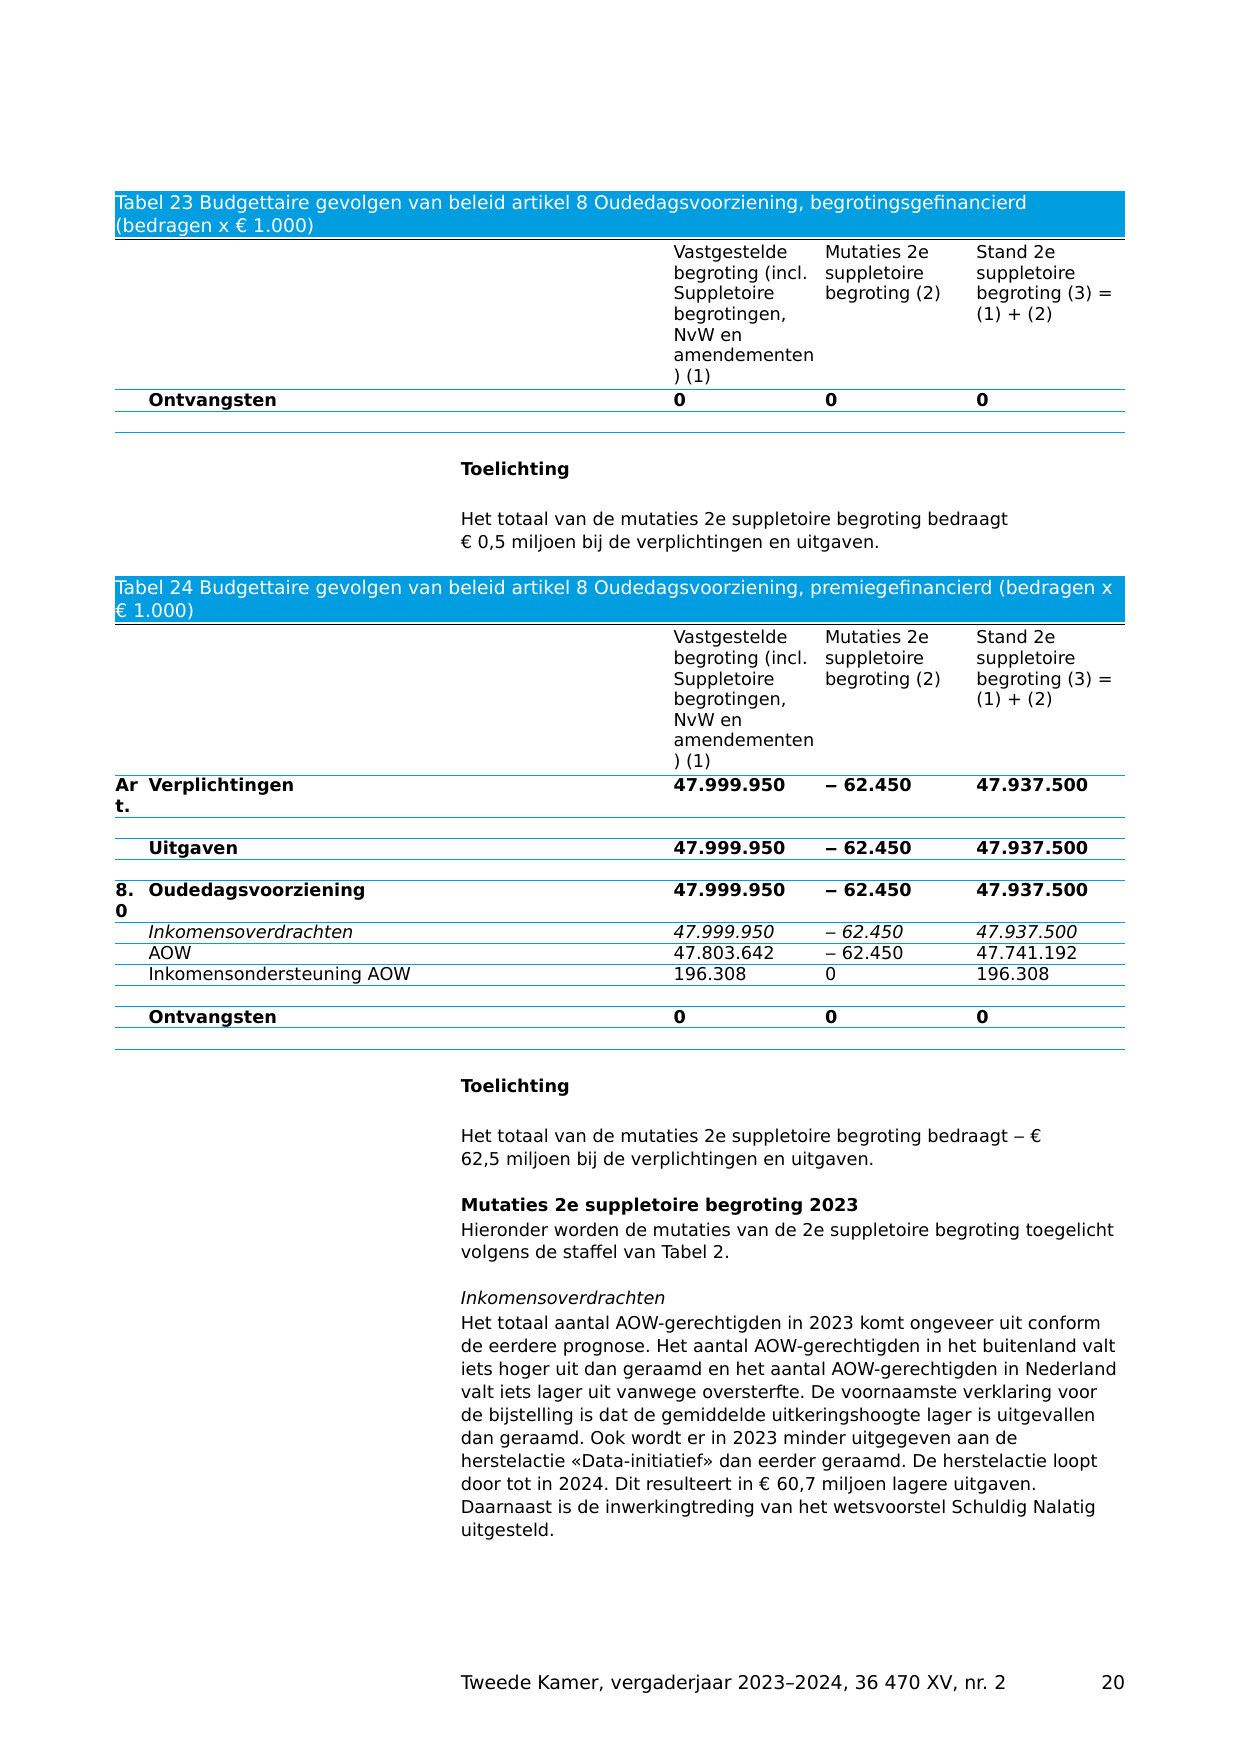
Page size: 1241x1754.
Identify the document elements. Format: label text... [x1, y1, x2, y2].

table_cell AOW [145, 944, 670, 964]
table_cell [115, 625, 145, 774]
table_cell 196.308 [973, 965, 1125, 985]
table_cell [145, 625, 670, 774]
table_cell 0 [973, 390, 1125, 411]
table_cell [145, 860, 670, 880]
table_cell [670, 860, 822, 880]
table_cell [670, 818, 822, 837]
table_cell Vastgestelde begroting (incl. Suppletoire begrotingen, NvW en amendementen) (1) [670, 240, 822, 389]
table_cell 47.803.642 [670, 944, 822, 964]
text Het totaal aantal AOW-gerechtigden in 2023 komt ongeveer uit conform de eerdere prognose. Het aantal AOW-gerechtigden in het buitenland valt iets hoger uit dan geraamd en het aantal AOW-gerechtigden in Nederland valt iets lager uit vanwege oversterfte. De voornaamste verklaring voor de bijstelling is dat de gemiddelde uitkeringshoogte lager is uitgevallen dan geraamd. Ook wordt er in 2023 minder uitgegeven aan de herstelactie «Data-initiatief» dan eerder geraamd. De herstelactie loopt door tot in 2024. Dit resulteert in € 60,7 miljoen lagere uitgaven. Daarnaast is de inwerkingtreding van het wetsvoorstel Schuldig Nalatig uitgesteld. [461, 1311, 1125, 1541]
table_cell 0 [670, 390, 822, 411]
table_cell [973, 860, 1125, 880]
table_cell [973, 1028, 1125, 1048]
table_cell Art. [115, 776, 145, 816]
table_cell [115, 944, 145, 964]
table_cell 47.937.500 [973, 881, 1125, 922]
table_cell Verplichtingen [145, 776, 670, 816]
table_cell Stand 2e suppletoire begroting (3) = (1) + (2) [973, 240, 1125, 389]
table_cell 47.937.500 [973, 923, 1125, 943]
text Hieronder worden de mutaties van de 2e suppletoire begroting toegelicht volgens de staffel van Tabel 2. [461, 1218, 1125, 1263]
table_cell [670, 1028, 822, 1048]
table_cell [115, 1007, 145, 1027]
table_cell [670, 412, 822, 432]
table_cell [822, 986, 973, 1006]
table_cell [973, 412, 1125, 432]
table_cell [670, 986, 822, 1006]
table_cell [973, 818, 1125, 837]
table_cell [145, 412, 670, 432]
table_cell [145, 818, 670, 837]
table_cell 0 [822, 965, 973, 985]
table_cell 0 [822, 390, 973, 411]
table_cell 47.999.950 [670, 881, 822, 922]
table_cell ‒ 62.450 [822, 839, 973, 859]
table_cell [115, 240, 145, 389]
table_cell [115, 412, 145, 432]
table_cell ‒ 62.450 [822, 881, 973, 922]
table_cell [822, 818, 973, 837]
table_cell 0 [973, 1007, 1125, 1027]
table_cell 0 [822, 1007, 973, 1027]
table_cell [115, 839, 145, 859]
table_cell [822, 860, 973, 880]
table_cell 47.999.950 [670, 839, 822, 859]
text Het totaal van de mutaties 2e suppletoire begroting bedraagt ‒ € 62,5 miljoen bij de verplichtingen en uitgaven. [461, 1124, 1125, 1170]
table_cell [115, 986, 145, 1006]
table_cell ‒ 62.450 [822, 923, 973, 943]
table_cell [115, 923, 145, 943]
table_cell [822, 1028, 973, 1048]
table_cell [145, 240, 670, 389]
table_cell Mutaties 2e suppletoire begroting (2) [822, 240, 973, 389]
text Toelichting [461, 457, 1125, 480]
table_cell [115, 965, 145, 985]
table_cell 47.937.500 [973, 776, 1125, 816]
table_cell Mutaties 2e suppletoire begroting (2) [822, 625, 973, 774]
table_cell ‒ 62.450 [822, 944, 973, 964]
text Inkomensoverdrachten [461, 1286, 1125, 1309]
table_cell Stand 2e suppletoire begroting (3) = (1) + (2) [973, 625, 1125, 774]
table_cell [145, 1028, 670, 1048]
table_cell [115, 818, 145, 837]
table_cell Ontvangsten [145, 1007, 670, 1027]
table_cell [973, 986, 1125, 1006]
table_cell 0 [670, 1007, 822, 1027]
table_cell 47.999.950 [670, 923, 822, 943]
table_cell Ontvangsten [145, 390, 670, 411]
table_cell 47.937.500 [973, 839, 1125, 859]
table_cell [115, 1028, 145, 1048]
table_cell Vastgestelde begroting (incl. Suppletoire begrotingen, NvW en amendementen) (1) [670, 625, 822, 774]
text Mutaties 2e suppletoire begroting 2023 [461, 1193, 1125, 1216]
table_cell [115, 860, 145, 880]
table_cell Inkomensoverdrachten [145, 923, 670, 943]
table_cell Inkomensondersteuning AOW [145, 965, 670, 985]
table_cell 196.308 [670, 965, 822, 985]
table_cell Uitgaven [145, 839, 670, 859]
table_cell [145, 986, 670, 1006]
table_cell [115, 390, 145, 411]
text Het totaal van de mutaties 2e suppletoire begroting bedraagt € 0,5 miljoen bij de verplichtingen en uitgaven. [461, 507, 1125, 553]
table_cell 47.741.192 [973, 944, 1125, 964]
text Toelichting [461, 1074, 1125, 1097]
table_cell Oudedagsvoorziening [145, 881, 670, 922]
table_cell ‒ 62.450 [822, 776, 973, 816]
table_cell 47.999.950 [670, 776, 822, 816]
table_cell [822, 412, 973, 432]
table_cell 8.0 [115, 881, 145, 922]
